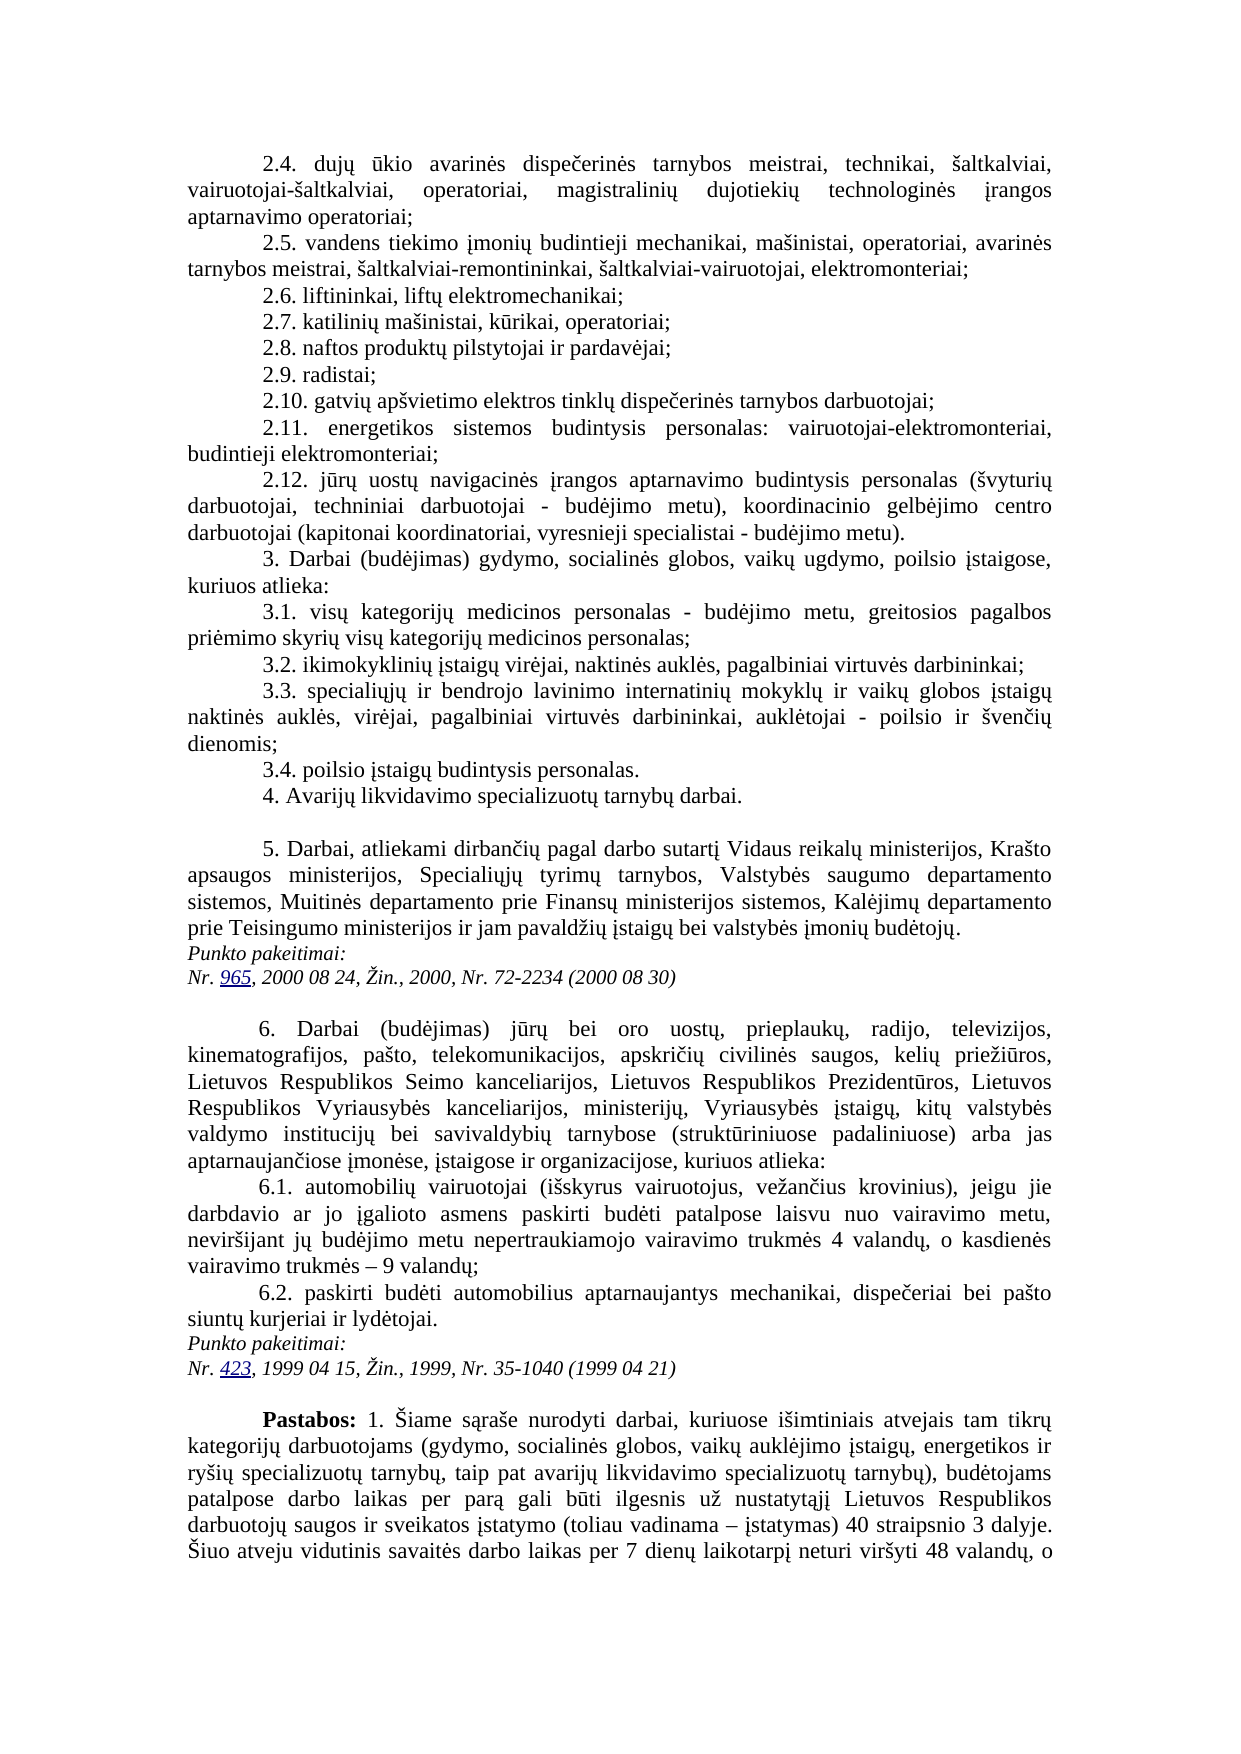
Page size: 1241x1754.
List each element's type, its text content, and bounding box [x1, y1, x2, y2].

text 2.12. jūrų uostų navigacinės įrangos aptarnavimo budintysis personalas (švyturių darbuotojai, techniniai darbuotojai - budėjimo metu), koordinacinio gelbėjimo centro darbuotojai (kapitonai koordinatoriai, vyresnieji specialistai - budėjimo metu). [187, 466, 1053, 545]
text 6.2. paskirti budėti automobilius aptarnaujantys mechanikai, dispečeriai bei pašto siuntų kurjeriai ir lydėtojai. [187, 1279, 1053, 1331]
text 2.9. radistai; [187, 361, 1053, 387]
text 2.5. vandens tiekimo įmonių budintieji mechanikai, mašinistai, operatoriai, avarinės tarnybos meistrai, šaltkalviai-remontininkai, šaltkalviai-vairuotojai, elektromonteriai; [187, 229, 1053, 282]
text Nr. 423, 1999 04 15, Žin., 1999, Nr. 35-1040 (1999 04 21) [187, 1355, 1053, 1379]
text Nr. 965, 2000 08 24, Žin., 2000, Nr. 72-2234 (2000 08 30) [187, 965, 1053, 989]
text Punkto pakeitimai: [187, 1331, 1053, 1355]
text 3.1. visų kategorijų medicinos personalas - budėjimo metu, greitosios pagalbos priėmimo skyrių visų kategorijų medicinos personalas; [187, 598, 1053, 651]
text 3.4. poilsio įstaigų budintysis personalas. [187, 756, 1053, 782]
text Pastabos: 1. Šiame sąraše nurodyti darbai, kuriuose išimtiniais atvejais tam tikrų kategorijų darbuotojams (gydymo, socialinės globos, vaikų auklėjimo įstaigų, energetikos ir ryšių specializuotų tarnybų, taip pat avarijų likvidavimo specializuotų tarnybų), budėtojams patalpose darbo laikas per parą gali būti ilgesnis už nustatytąjį Lietuvos Respublikos darbuotojų saugos ir sveikatos įstatymo (toliau vadinama – įstatymas) 40 straipsnio 3 dalyje. Šiuo atveju vidutinis savaitės darbo laikas per 7 dienų laikotarpį neturi viršyti 48 valandų, o [187, 1406, 1053, 1564]
text 2.6. liftininkai, liftų elektromechanikai; [187, 282, 1053, 308]
text 2.8. naftos produktų pilstytojai ir pardavėjai; [187, 334, 1053, 361]
text 3.3. specialiųjų ir bendrojo lavinimo internatinių mokyklų ir vaikų globos įstaigų naktinės auklės, virėjai, pagalbiniai virtuvės darbininkai, auklėtojai - poilsio ir švenčių dienomis; [187, 677, 1053, 756]
text 6. Darbai (budėjimas) jūrų bei oro uostų, prieplaukų, radijo, televizijos, kinematografijos, pašto, telekomunikacijos, apskričių civilinės saugos, kelių priežiūros, Lietuvos Respublikos Seimo kanceliarijos, Lietuvos Respublikos Prezidentūros, Lietuvos Respublikos Vyriausybės kanceliarijos, ministerijų, Vyriausybės įstaigų, kitų valstybės valdymo institucijų bei savivaldybių tarnybose (struktūriniuose padaliniuose) arba jas aptarnaujančiose įmonėse, įstaigose ir organizacijose, kuriuos atlieka: [187, 1015, 1053, 1173]
text Punkto pakeitimai: [187, 941, 1053, 965]
text 2.4. dujų ūkio avarinės dispečerinės tarnybos meistrai, technikai, šaltkalviai, vairuotojai-šaltkalviai, operatoriai, magistralinių dujotiekių technologinės įrangos aptarnavimo operatoriai; [187, 150, 1053, 229]
text 3.2. ikimokyklinių įstaigų virėjai, naktinės auklės, pagalbiniai virtuvės darbininkai; [187, 651, 1053, 677]
text 4. Avarijų likvidavimo specializuotų tarnybų darbai. [187, 782, 1053, 809]
text 2.11. energetikos sistemos budintysis personalas: vairuotojai-elektromonteriai, budintieji elektromonteriai; [187, 413, 1053, 466]
text 3. Darbai (budėjimas) gydymo, socialinės globos, vaikų ugdymo, poilsio įstaigose, kuriuos atlieka: [187, 545, 1053, 598]
text 2.10. gatvių apšvietimo elektros tinklų dispečerinės tarnybos darbuotojai; [187, 387, 1053, 413]
text 6.1. automobilių vairuotojai (išskyrus vairuotojus, vežančius krovinius), jeigu jie darbdavio ar jo įgalioto asmens paskirti budėti patalpose laisvu nuo vairavimo metu, neviršijant jų budėjimo metu nepertraukiamojo vairavimo trukmės 4 valandų, o kasdienės vairavimo trukmės – 9 valandų; [187, 1173, 1053, 1279]
text 5. Darbai, atliekami dirbančių pagal darbo sutartį Vidaus reikalų ministerijos, Krašto apsaugos ministerijos, Specialiųjų tyrimų tarnybos, Valstybės saugumo departamento sistemos, Muitinės departamento prie Finansų ministerijos sistemos, Kalėjimų departamento prie Teisingumo ministerijos ir jam pavaldžių įstaigų bei valstybės įmonių budėtojų. [187, 835, 1053, 941]
text 2.7. katilinių mašinistai, kūrikai, operatoriai; [187, 308, 1053, 334]
